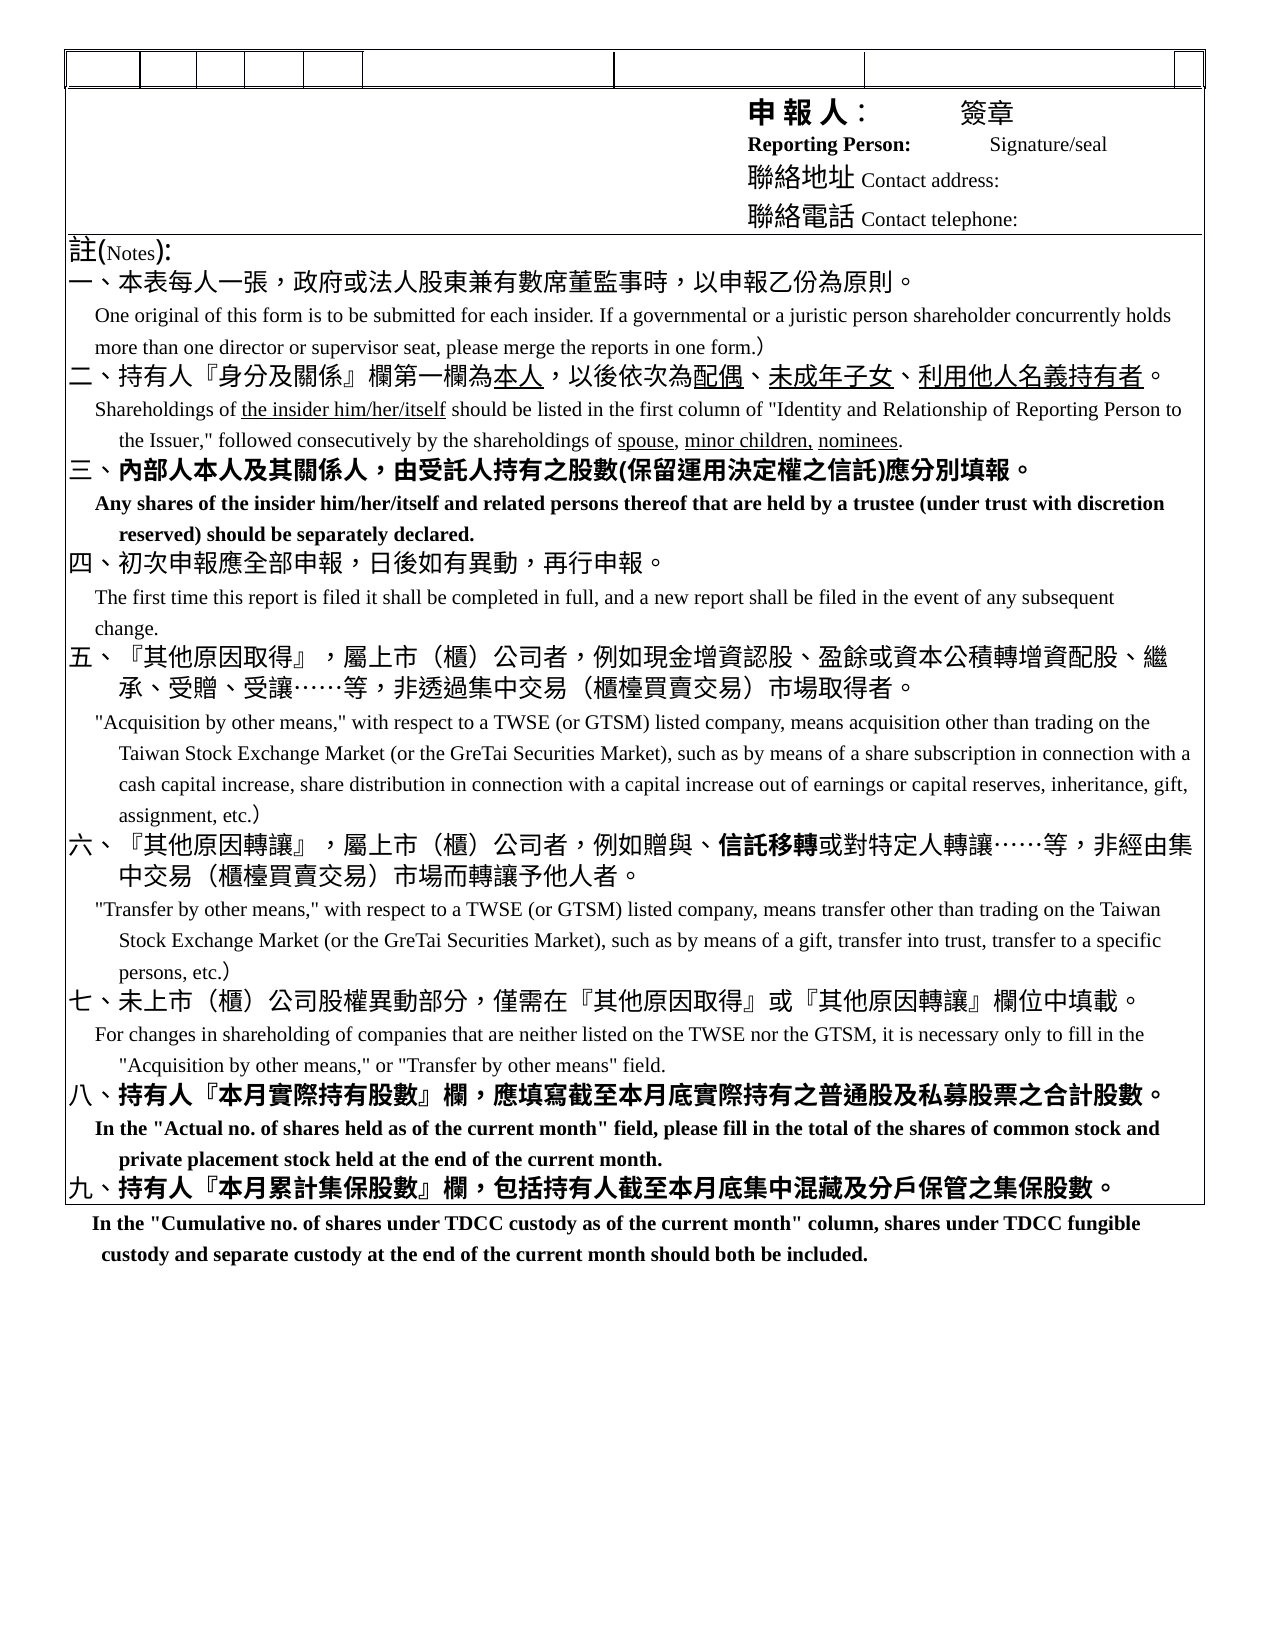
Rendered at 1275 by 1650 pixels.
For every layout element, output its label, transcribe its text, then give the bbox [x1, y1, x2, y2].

table_cell [614, 50, 864, 86]
table_cell [67, 52, 139, 86]
text In the "Cumulative no. of shares under TDCC custody as of the current month" column, shares under TDCC fungible custody and separate custody at the end of the current month should both be included. [66, 1205, 1211, 1268]
table_cell 註(Notes): 一、本表每人一張，政府或法人股東兼有數席董監事時，以申報乙份為原則。 One original of this form is to be submitted for each insider. If a governmental or a juristic person shareholder concurrently holds more than one director or supervisor seat, please merge the reports in one form.） 二、持有人『身分及關係』欄第一欄為本人，以後依次為配偶、未成年子女、利用他人名義持有者。 Shareholdings of the insider him/her/itself should be listed in the first column of "Identity and Relationship of Reporting Person to the Issuer," followed consecutively by the shareholdings of spouse, minor children, nominees. 三、內部人本人及其關係人，由受託人持有之股數(保留運用決定權之信託)應分別填報。 Any shares of the insider him/her/itself and related persons thereof that are held by a trustee (under trust with discretion reserved) should be separately declared. 四、初次申報應全部申報，日後如有異動，再行申報。 The first time this report is filed it shall be completed in full, and a new report shall be filed in the event of any subsequent change. 五、『其他原因取得』，屬上市（櫃）公司者，例如現金增資認股、盈餘或資本公積轉增資配股、繼承、受贈、受讓……等，非透過集中交易（櫃檯買賣交易）市場取得者。 "Acquisition by other means," with respect to a TWSE (or GTSM) listed company, means acquisition other than trading on the Taiwan Stock Exchange Market (or the GreTai Securities Market), such as by means of a share subscription in connection with a cash capital increase, share distribution in connection with a capital increase out of earnings or capital reserves, inheritance, gift, assignment, etc.） 六、『其他原因轉讓』，屬上市（櫃）公司者，例如贈與、信託移轉或對特定人轉讓……等，非經由集中交易（櫃檯買賣交易）市場而轉讓予他人者。 "Transfer by other means," with respect to a TWSE (or GTSM) listed company, means transfer other than trading on the Taiwan Stock Exchange Market (or the GreTai Securities Market), such as by means of a gift, transfer into trust, transfer to a specific persons, etc.） 七、未上市（櫃）公司股權異動部分，僅需在『其他原因取得』或『其他原因轉讓』欄位中填載。 For changes in shareholding of companies that are neither listed on the TWSE nor the GTSM, it is necessary only to fill in the "Acquisition by other means," or "Transfer by other means" field. 八、持有人『本月實際持有股數』欄，應填寫截至本月底實際持有之普通股及私募股票之合計股數。 In the "Actual no. of shares held as of the current month" field, please fill in the total of the shares of common stock and private placement stock held at the end of the current month. 九、持有人『本月累計集保股數』欄，包括持有人截至本月底集中混藏及分戶保管之集保股數。 [66, 234, 1204, 1204]
table_cell 申 報 人： 簽章 Reporting Person: Signature/seal 聯絡地址Contact address: 聯絡電話Contact telephone: [66, 86, 1204, 234]
table_cell [1175, 52, 1203, 86]
table_cell [245, 52, 303, 86]
table_cell [865, 50, 1174, 86]
table_cell [363, 50, 614, 86]
table_cell [304, 52, 362, 86]
table_cell [141, 52, 196, 86]
table_cell [197, 52, 244, 86]
